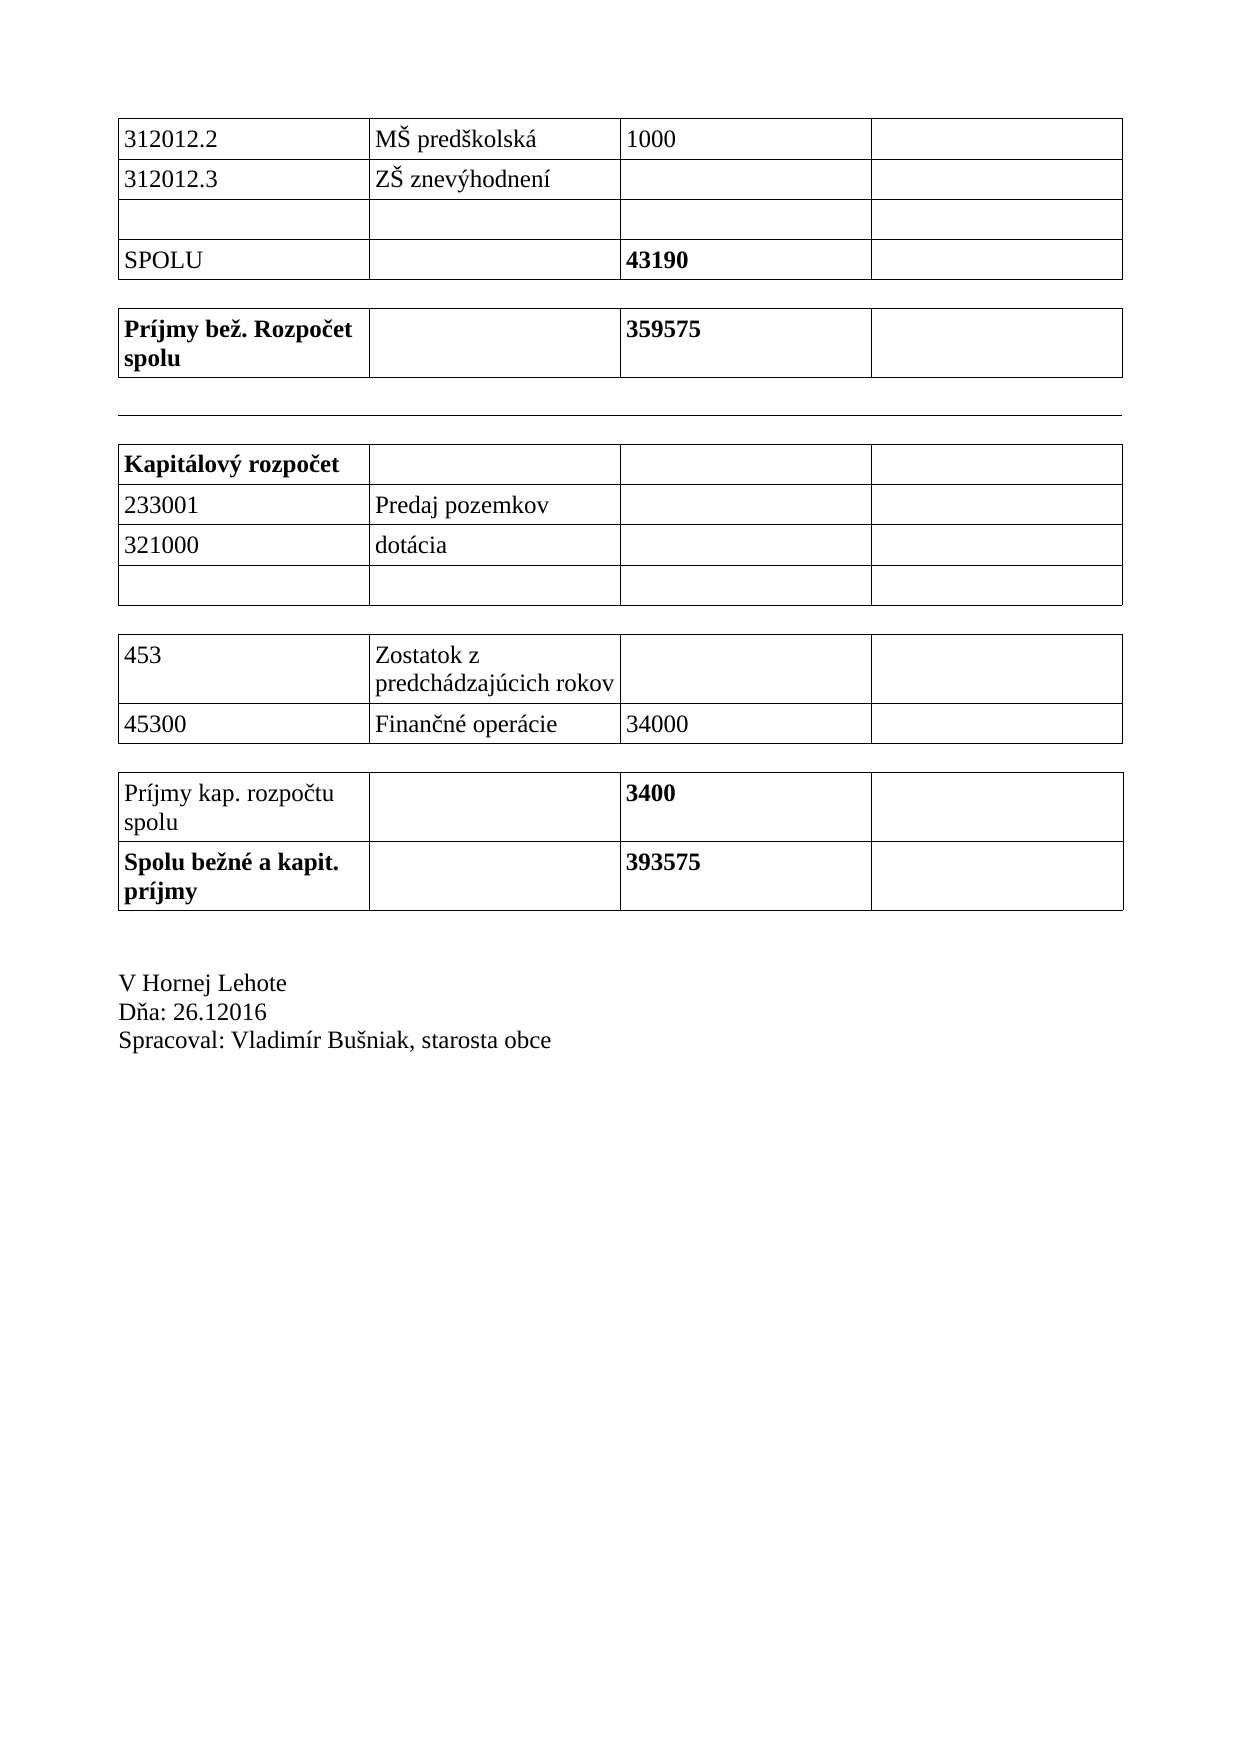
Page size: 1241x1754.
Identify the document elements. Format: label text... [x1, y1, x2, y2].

table_header Príjmy bež. Rozpočet spolu [119, 309, 369, 377]
table_cell 1000 [621, 119, 871, 158]
table_cell [872, 704, 1122, 743]
table_cell [872, 200, 1122, 239]
table_header [370, 773, 620, 841]
table_cell 233001 [119, 485, 369, 524]
table_cell [872, 485, 1122, 524]
text Dňa: 26.12016 [118, 997, 1122, 1025]
table_header 3400 [621, 773, 871, 841]
table_cell [872, 119, 1122, 158]
table_header Príjmy kap. rozpočtu spolu [119, 773, 369, 841]
table_cell 312012,3 [119, 160, 369, 199]
table_header [621, 445, 871, 484]
table_cell Spolu bežné a kapit. príjmy [119, 842, 369, 910]
table_header [872, 445, 1122, 484]
table_cell [872, 842, 1123, 910]
table_cell [872, 240, 1122, 279]
table_cell 321000 [119, 525, 369, 565]
table_cell [370, 566, 620, 605]
table_cell [621, 566, 871, 605]
table_cell Predaj pozemkov [370, 485, 620, 524]
table_header [621, 635, 871, 703]
table_cell Finančné operácie [370, 704, 620, 743]
table_header [370, 309, 620, 377]
text Spracoval: Vladimír Bušniak, starosta obce [118, 1025, 1122, 1054]
table_header [872, 773, 1123, 841]
table_header Zostatok z predchádzajúcich rokov [370, 635, 620, 703]
table_cell [370, 842, 620, 910]
table_cell 45300 [119, 704, 369, 743]
table_cell 43190 [621, 240, 871, 279]
table_header 359575 [621, 309, 871, 377]
table_header [872, 309, 1122, 377]
table_header [872, 635, 1122, 703]
table_cell [370, 240, 620, 279]
table_cell [621, 160, 871, 199]
text V Hornej Lehote [118, 968, 1122, 997]
table_cell 393575 [621, 842, 871, 910]
table_cell [621, 525, 871, 565]
table_cell ZŠ znevýhodnení [370, 160, 620, 199]
table_header [370, 445, 620, 484]
table_header 453 [119, 635, 369, 703]
table_cell MŠ predškolská [370, 119, 620, 158]
table_cell [119, 200, 369, 239]
table_cell [621, 485, 871, 524]
table_cell dotácia [370, 525, 620, 565]
table_cell 312012,2 [119, 119, 369, 158]
table_cell 34000 [621, 704, 871, 743]
table_cell [872, 160, 1122, 199]
table_header Kapitálový rozpočet [119, 445, 369, 484]
table_cell [872, 525, 1122, 565]
table_cell SPOLU [119, 240, 369, 279]
table_cell [119, 566, 369, 605]
table_cell [872, 566, 1122, 605]
table_cell [370, 200, 620, 239]
table_cell [621, 200, 871, 239]
